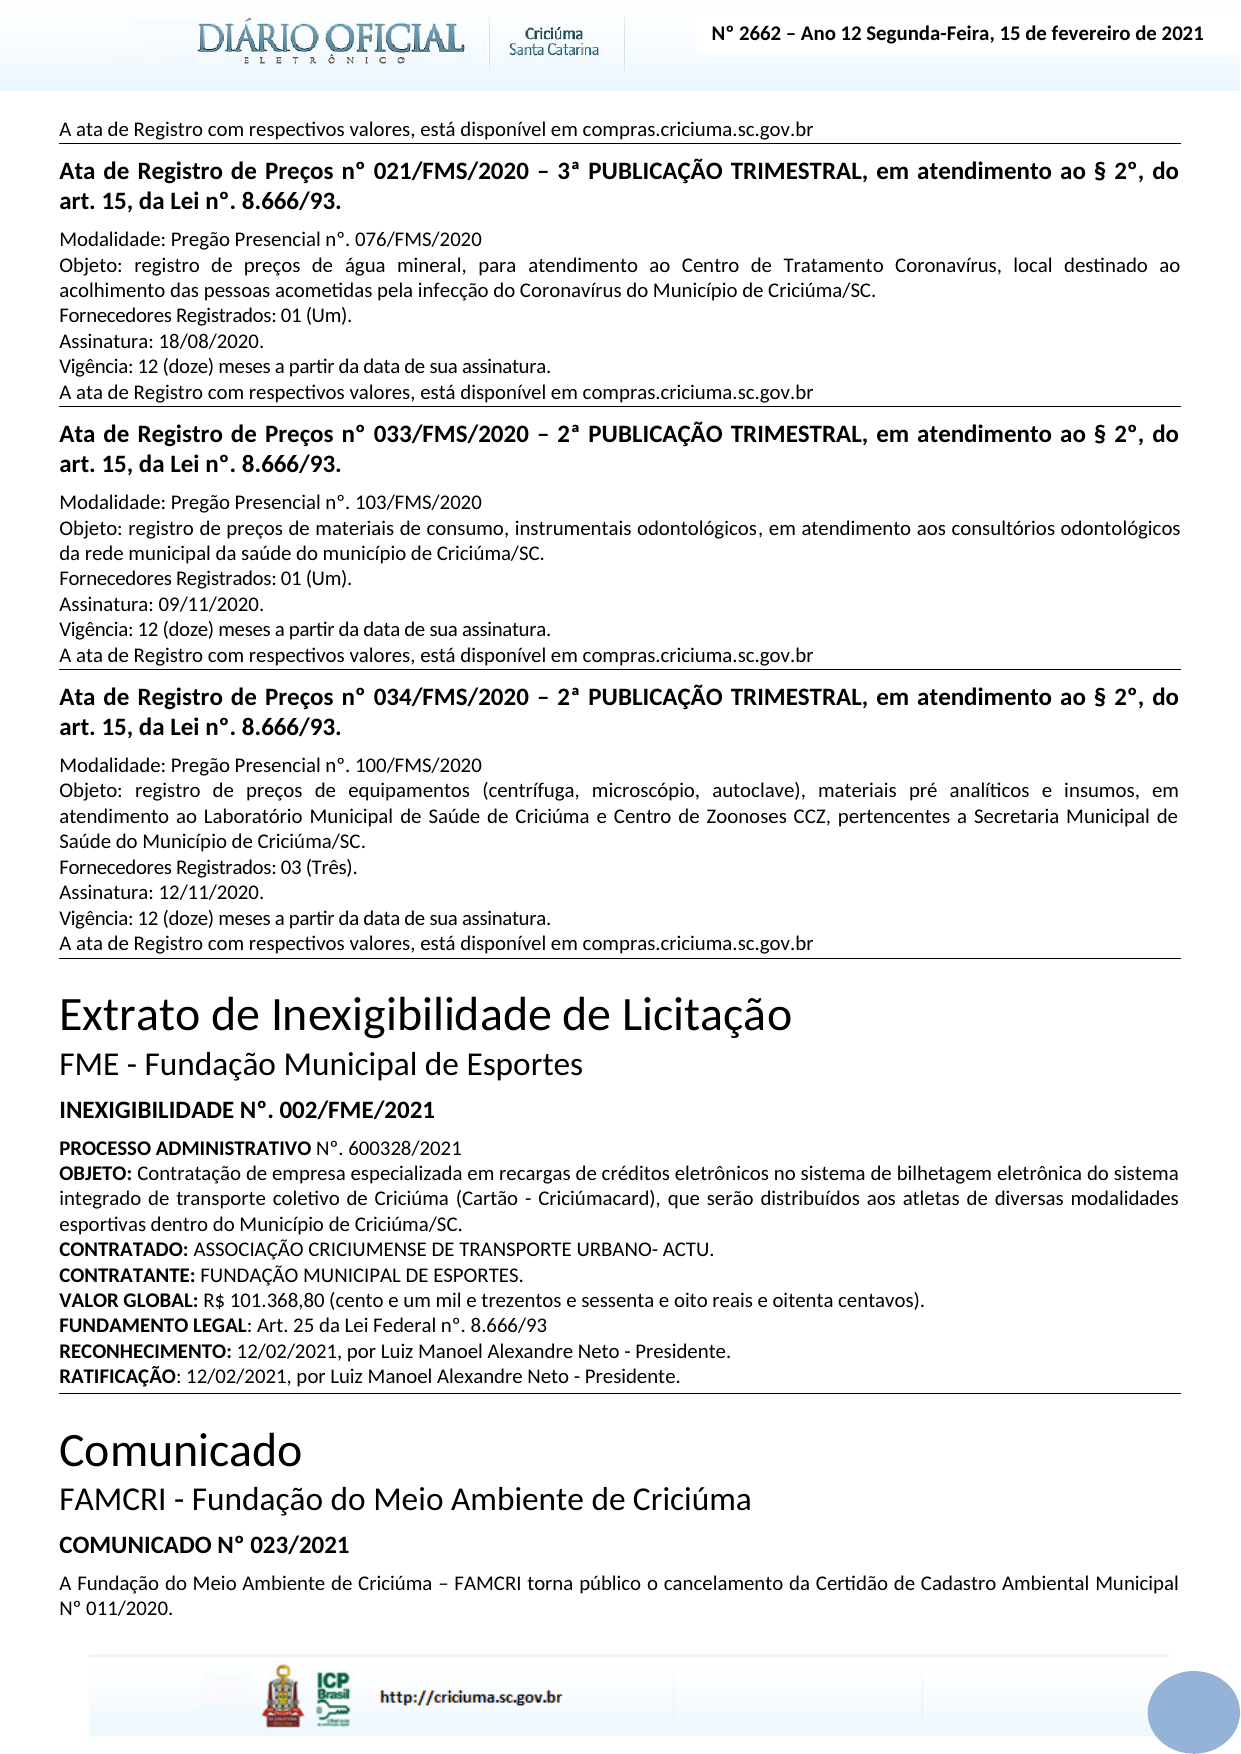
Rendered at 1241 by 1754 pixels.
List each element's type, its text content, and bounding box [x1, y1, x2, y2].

text Fornecedores Registrados: 01 (Um). [59, 566, 1181, 591]
text FAMCRI - Fundação do Meio Ambiente de Criciúma [59, 1478, 1181, 1519]
text Objeto: registro de preços de materiais de consumo, instrumentais odontológicos, em atendimento aos consultórios odontológicos da rede municipal da saúde do município de Criciúma/SC. [59, 515, 1181, 566]
text Ata de Registro de Preços nº 033/FMS/2020 – 2ª PUBLICAÇÃO TRIMESTRAL, em atendimento ao § 2º, do art. 15, da Lei nº. 8.666/93. [59, 418, 1181, 479]
text A Fundação do Meio Ambiente de Criciúma – FAMCRI torna público o cancelamento da Certidão de Cadastro Ambiental Municipal Nº 011/2020. [59, 1570, 1181, 1621]
text INEXIGIBILIDADE Nº. 002/FME/2021 [59, 1094, 1181, 1124]
text RECONHECIMENTO: 12/02/2021, por Luiz Manoel Alexandre Neto - Presidente. [59, 1338, 1181, 1363]
text Modalidade: Pregão Presencial nº. 076/FMS/2020 [59, 226, 1181, 252]
text Vigência: 12 (doze) meses a partir da data de sua assinatura. [59, 616, 1181, 642]
text Assinatura: 18/08/2020. [59, 328, 1181, 353]
text CONTRATANTE: FUNDAÇÃO MUNICIPAL DE ESPORTES. [59, 1262, 1181, 1287]
text Comunicado [59, 1419, 1181, 1478]
text Fornecedores Registrados: 01 (Um). [59, 303, 1181, 328]
text A ata de Registro com respectivos valores, está disponível em compras.criciuma.sc.gov.br [59, 379, 1181, 406]
text A ata de Registro com respectivos valores, está disponível em compras.criciuma.sc.gov.br [59, 642, 1181, 669]
text A ata de Registro com respectivos valores, está disponível em compras.criciuma.sc.gov.br [59, 116, 1181, 143]
text Objeto: registro de preços de equipamentos (centrífuga, microscópio, autoclave), materiais pré analíticos e insumos, em atendimento ao Laboratório Municipal de Saúde de Criciúma e Centro de Zoonoses CCZ, pertencentes a Secretaria Municipal de Saúde do Município de Criciúma/SC. [59, 778, 1181, 854]
text Ata de Registro de Preços nº 021/FMS/2020 – 3ª PUBLICAÇÃO TRIMESTRAL, em atendimento ao § 2º, do art. 15, da Lei nº. 8.666/93. [59, 155, 1181, 216]
text RATIFICAÇÃO: 12/02/2021, por Luiz Manoel Alexandre Neto - Presidente. [59, 1363, 1181, 1393]
text COMUNICADO Nº 023/2021 [59, 1529, 1181, 1560]
text A ata de Registro com respectivos valores, está disponível em compras.criciuma.sc.gov.br [59, 930, 1181, 958]
text Modalidade: Pregão Presencial nº. 100/FMS/2020 [59, 752, 1181, 778]
text OBJETO: Contratação de empresa especializada em recargas de créditos eletrônicos no sistema de bilhetagem eletrônica do sistema integrado de transporte coletivo de Criciúma (Cartão - Criciúmacard), que serão distribuídos aos atletas de diversas modalidades esportivas dentro do Município de Criciúma/SC. [59, 1160, 1181, 1236]
text Assinatura: 12/11/2020. [59, 879, 1181, 905]
text FME - Fundação Municipal de Esportes [59, 1043, 1181, 1083]
text Fornecedores Registrados: 03 (Três). [59, 854, 1181, 879]
text Ata de Registro de Preços nº 034/FMS/2020 – 2ª PUBLICAÇÃO TRIMESTRAL, em atendimento ao § 2º, do art. 15, da Lei nº. 8.666/93. [59, 681, 1181, 742]
text FUNDAMENTO LEGAL: Art. 25 da Lei Federal nº. 8.666/93 [59, 1313, 1181, 1338]
text Vigência: 12 (doze) meses a partir da data de sua assinatura. [59, 905, 1181, 930]
text VALOR GLOBAL: R$ 101.368,80 (cento e um mil e trezentos e sessenta e oito reais e oitenta centavos). [59, 1287, 1181, 1313]
text CONTRATADO: ASSOCIAÇÃO CRICIUMENSE DE TRANSPORTE URBANO- ACTU. [59, 1236, 1181, 1262]
text Vigência: 12 (doze) meses a partir da data de sua assinatura. [59, 353, 1181, 379]
text Objeto: registro de preços de água mineral, para atendimento ao Centro de Tratamento Coronavírus, local destinado ao acolhimento das pessoas acometidas pela infecção do Coronavírus do Município de Criciúma/SC. [59, 252, 1181, 303]
text Extrato de Inexigibilidade de Licitação [59, 984, 1181, 1043]
text PROCESSO ADMINISTRATIVO Nº. 600328/2021 [59, 1135, 1181, 1160]
text Assinatura: 09/11/2020. [59, 591, 1181, 616]
text Modalidade: Pregão Presencial nº. 103/FMS/2020 [59, 489, 1181, 515]
